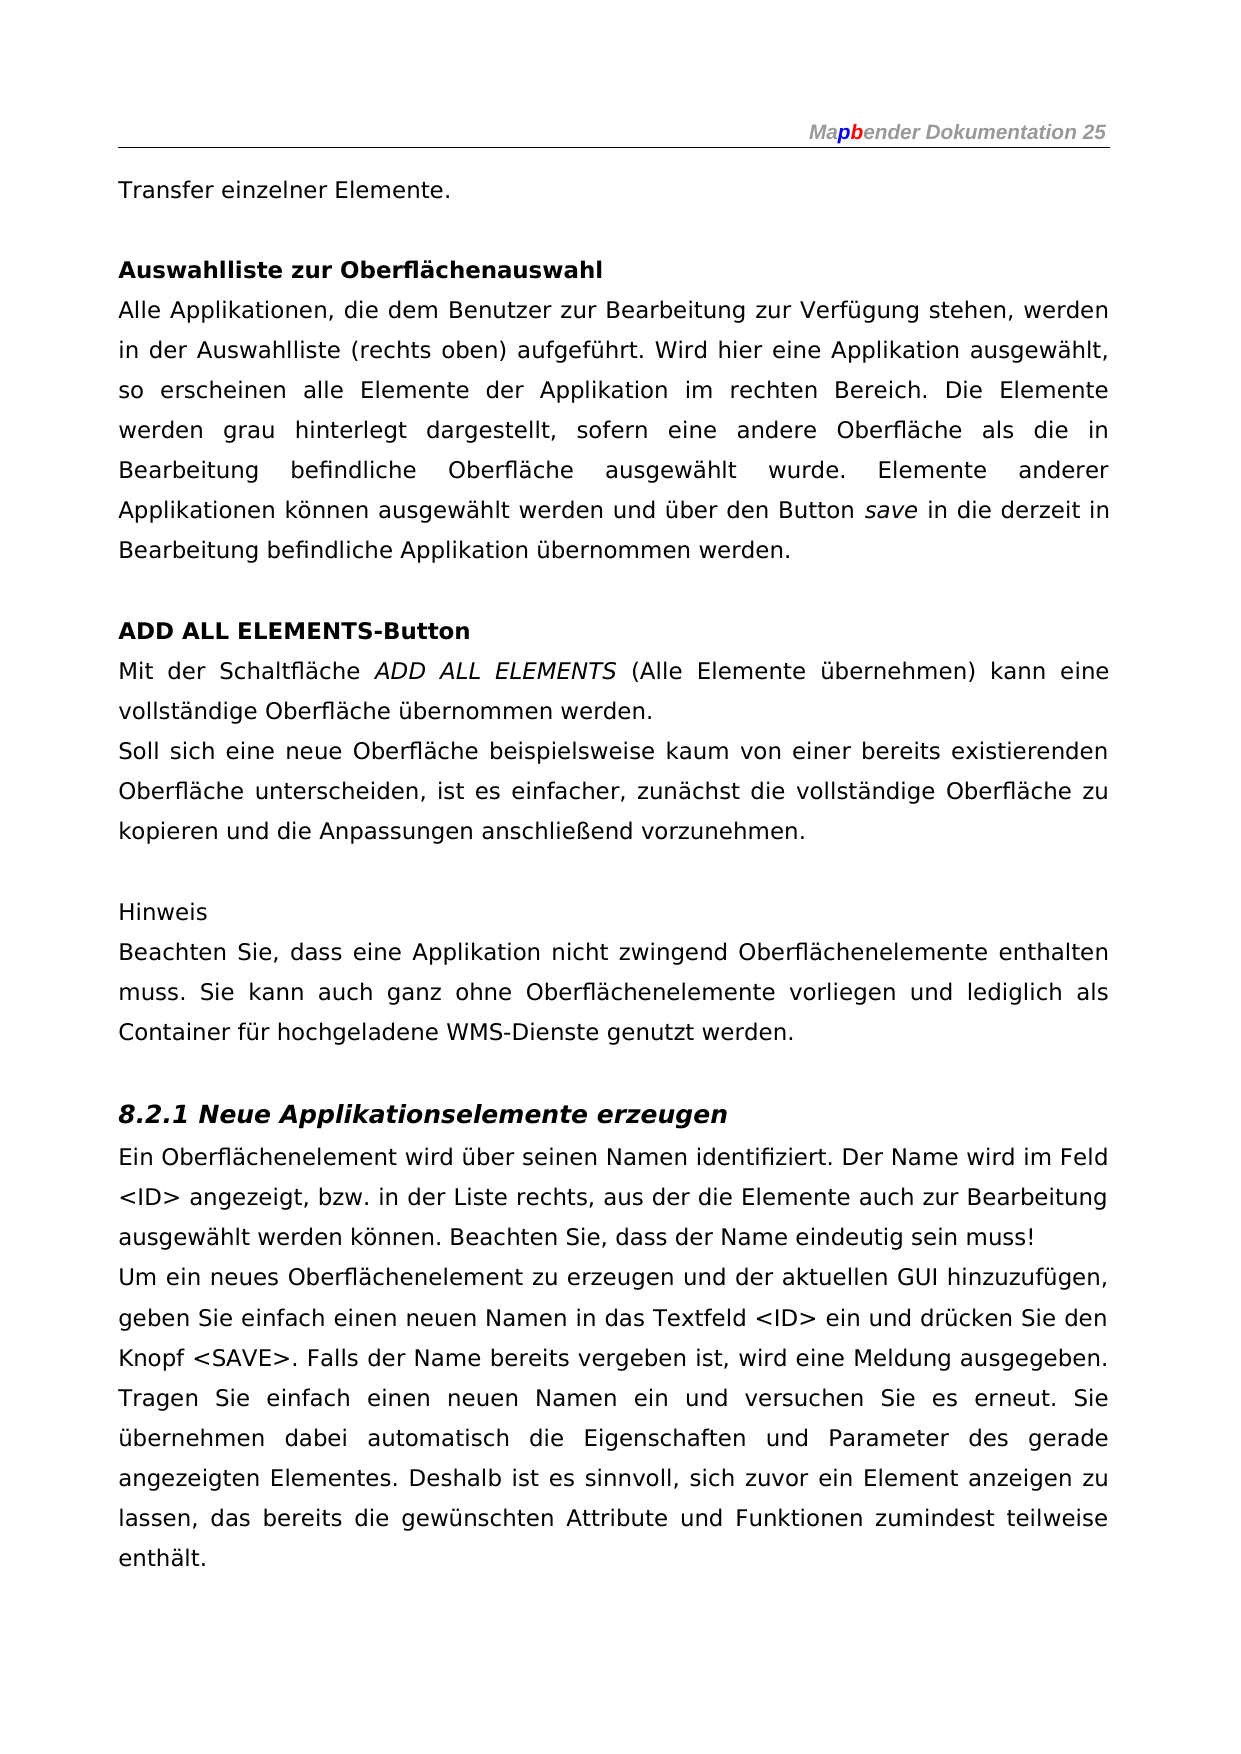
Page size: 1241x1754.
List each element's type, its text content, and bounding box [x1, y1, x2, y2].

subtitle Neue Applikationselemente erzeugen [118, 1100, 1110, 1130]
text Hinweis [118, 899, 1110, 925]
text Soll sich eine neue Oberfläche beispielsweise kaum von einer bereits existierenden Oberfläche unterscheiden, ist es einfacher, zunächst die vollständige Oberfläche zu kopieren und die Anpassungen anschließend vorzunehmen. [118, 738, 1110, 845]
text Alle Applikationen, die dem Benutzer zur Bearbeitung zur Verfügung stehen, werden in der Auswahlliste (rechts oben) aufgeführt. Wird hier eine Applikation ausgewählt, so erscheinen alle Elemente der Applikation im rechten Bereich. Die Elemente werden grau hinterlegt dargestellt, sofern eine andere Oberfläche als die in Bearbeitung befindliche Oberfläche ausgewählt wurde. Elemente anderer Applikationen können ausgewählt werden und über den Button save in die derzeit in Bearbeitung befindliche Applikation übernommen werden. [118, 297, 1110, 564]
text Um ein neues Oberflächenelement zu erzeugen und der aktuellen GUI hinzuzufügen, geben Sie einfach einen neuen Namen in das Textfeld <ID> ein und drücken Sie den Knopf <SAVE>. Falls der Name bereits vergeben ist, wird eine Meldung ausgegeben. Tragen Sie einfach einen neuen Namen ein und versuchen Sie es erneut. Sie übernehmen dabei automatisch die Eigenschaften und Parameter des gerade angezeigten Elementes. Deshalb ist es sinnvoll, sich zuvor ein Element anzeigen zu lassen, das bereits die gewünschten Attribute und Funktionen zumindest teilweise enthält. [118, 1264, 1110, 1572]
text Ein Oberflächenelement wird über seinen Namen identifiziert. Der Name wird im Feld <ID> angezeigt, bzw. in der Liste rechts, aus der die Elemente auch zur Bearbeitung ausgewählt werden können. Beachten Sie, dass der Name eindeutig sein muss! [118, 1144, 1110, 1251]
text ADD ALL ELEMENTS-Button Mit der Schaltfläche ADD ALL ELEMENTS (Alle Elemente übernehmen) kann eine vollständige Oberfläche übernommen werden. [118, 618, 1110, 725]
text Auswahlliste zur Oberflächenauswahl [118, 257, 1110, 284]
text Beachten Sie, dass eine Applikation nicht zwingend Oberflächenelemente enthalten muss. Sie kann auch ganz ohne Oberflächenelemente vorliegen und lediglich als Container für hochgeladene WMS-Dienste genutzt werden. [118, 939, 1110, 1046]
text Transfer einzelner Elemente. [118, 177, 1110, 203]
